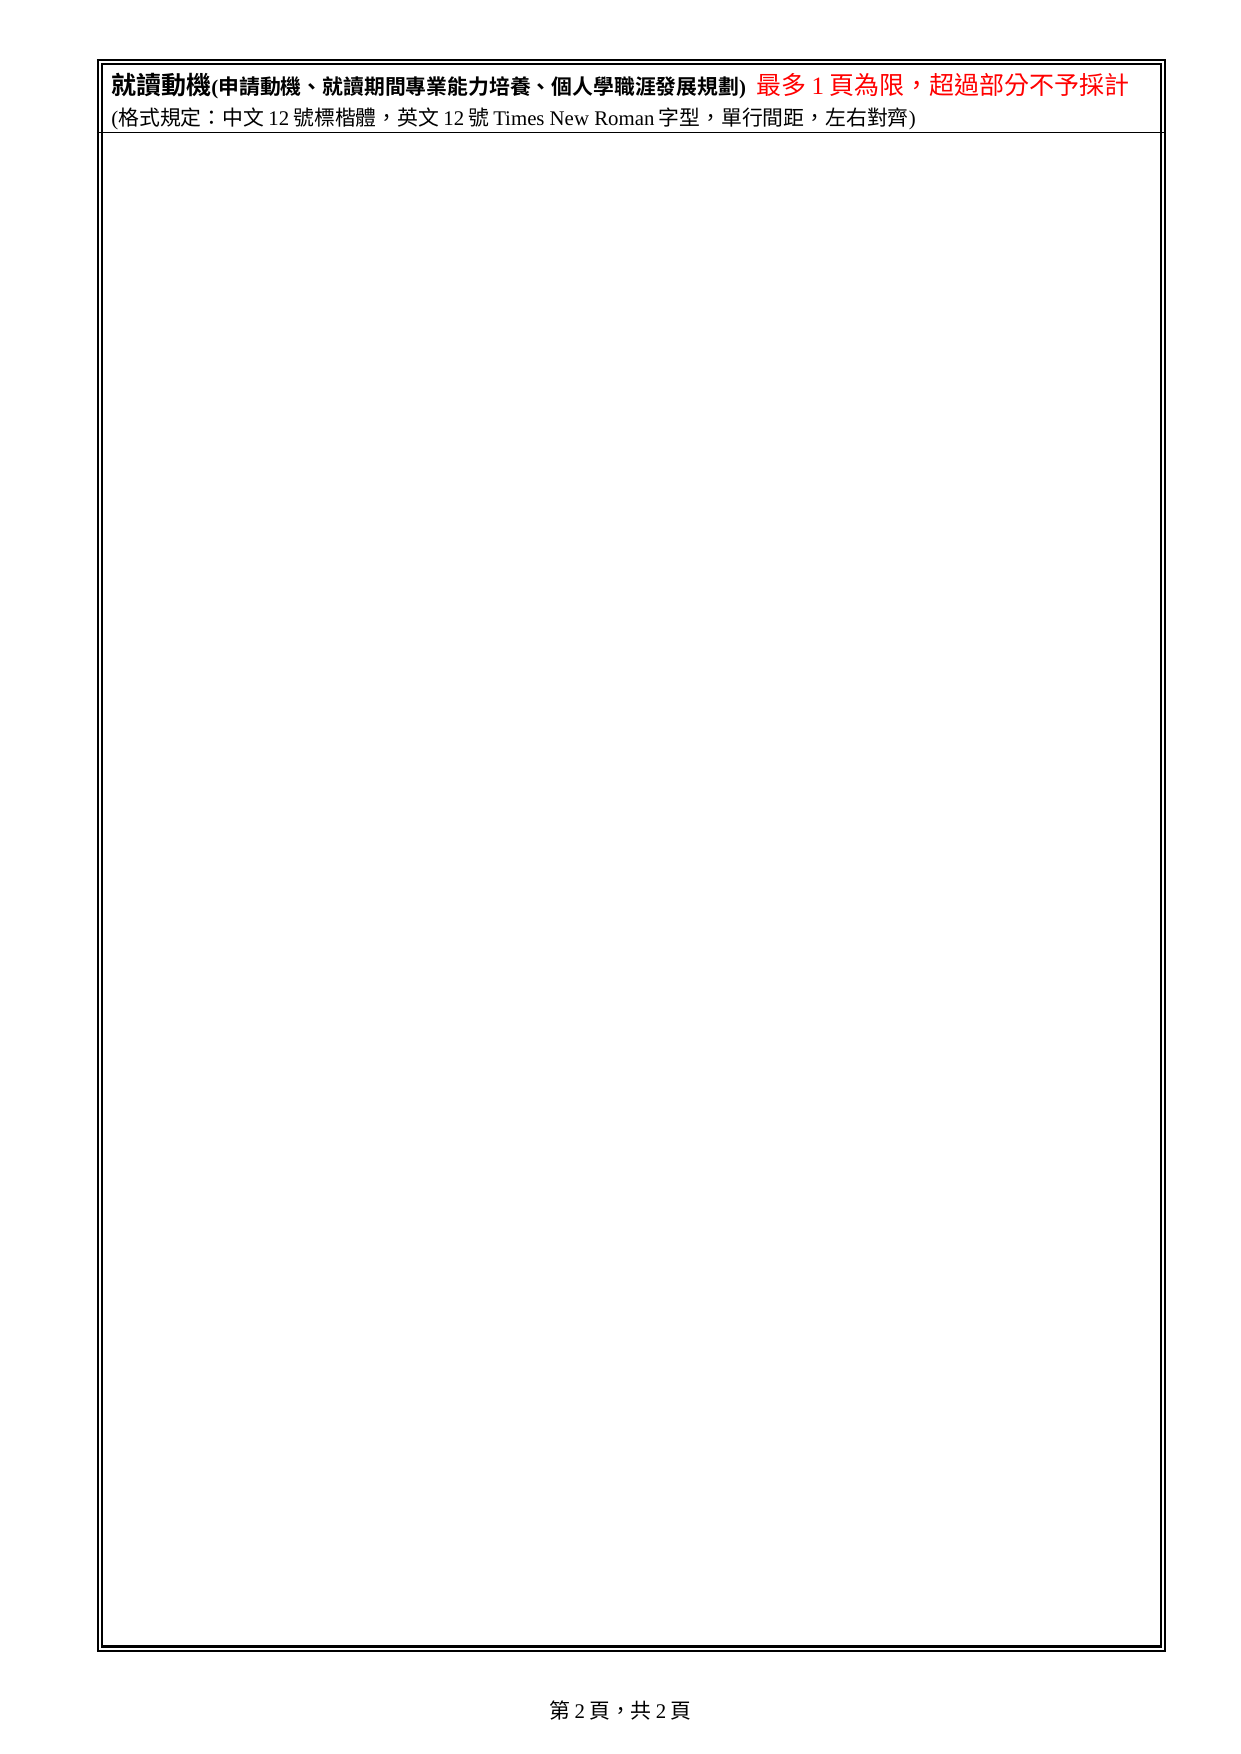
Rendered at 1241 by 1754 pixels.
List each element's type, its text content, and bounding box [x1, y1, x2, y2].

table_cell [103, 133, 1160, 1645]
table_cell 就讀動機(申請動機、就讀期間專業能力培養、個人學職涯發展規劃) 最多1頁為限，超過部分不予採計 (格式規定：中文12號標楷體，英文12號Times New Roman字型，單行間距，左右對齊) [103, 65, 1160, 132]
